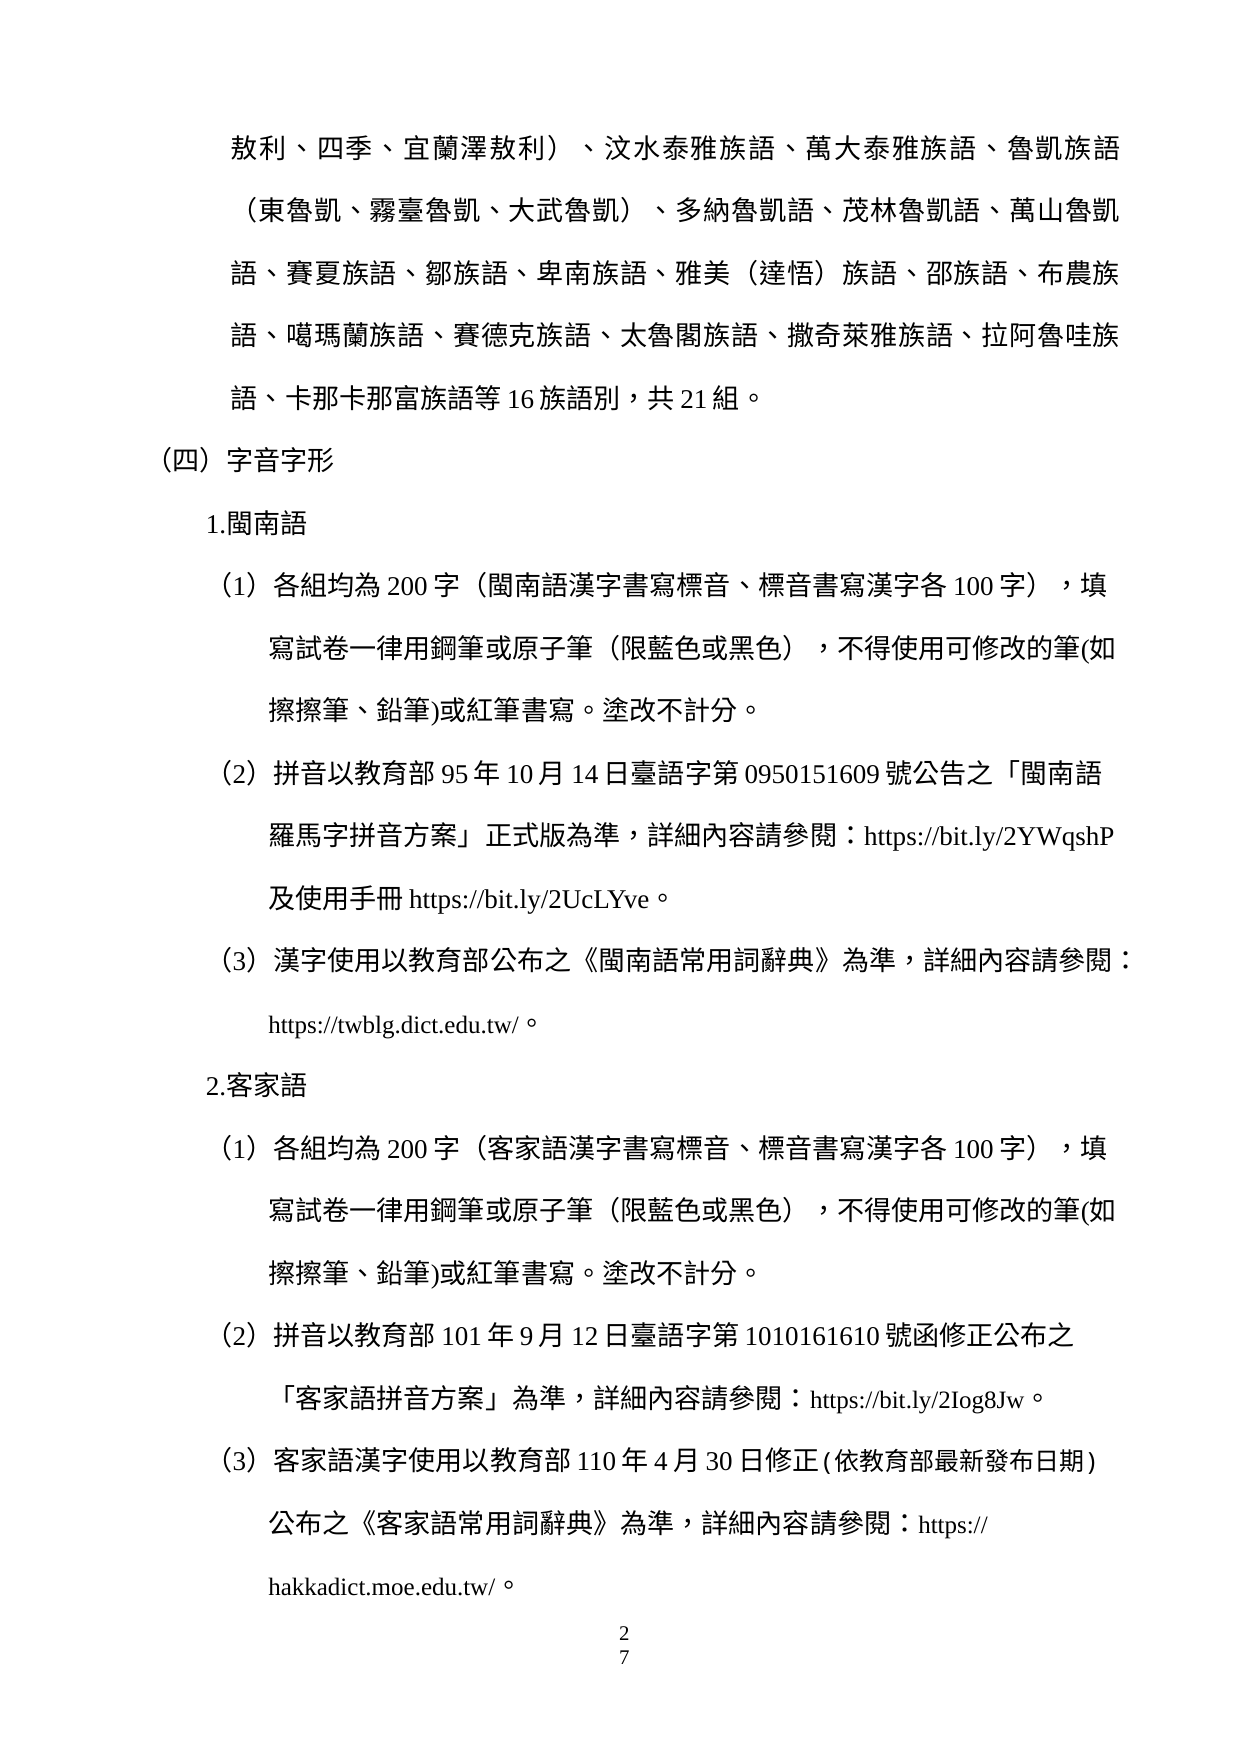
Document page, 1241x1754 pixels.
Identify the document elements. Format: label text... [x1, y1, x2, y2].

text （3）漢字使用以教育部公布之《閩南語常用詞辭典》為準，詳細內容請參閱：https://twblg.dict.edu.tw/。 [205, 917, 1122, 1042]
text （四）字音字形 [145, 417, 1122, 480]
text （2）拼音以教育部101年9月12日臺語字第1010161610號函修正公布之「客家語拼音方案」為準，詳細內容請參閱：https://bit.ly/2Iog8Jw。 [205, 1292, 1122, 1417]
text （2）拼音以教育部95年10月14日臺語字第0950151609號公告之「閩南語羅馬字拼音方案」正式版為準，詳細內容請參閱：https://bit.ly/2YWqshP及使用手冊https://bit.ly/2UcLYve。 [205, 730, 1122, 917]
text （3）客家語漢字使用以教育部110年4月30日修正(依教育部最新發布日期)公布之《客家語常用詞辭典》為準，詳細內容請參閱：https://hakkadict.moe.edu.tw/。 [205, 1417, 1122, 1605]
text （1）各組均為200字（客家語漢字書寫標音、標音書寫漢字各100字），填寫試卷一律用鋼筆或原子筆（限藍色或黑色），不得使用可修改的筆(如擦擦筆、鉛筆)或紅筆書寫。塗改不計分。 [205, 1105, 1122, 1292]
text 敖利、四季、宜蘭澤敖利）、汶水泰雅族語、萬大泰雅族語、魯凱族語（東魯凱、霧臺魯凱、大武魯凱）、多納魯凱語、茂林魯凱語、萬山魯凱語、賽夏族語、鄒族語、卑南族語、雅美（達悟）族語、邵族語、布農族語、噶瑪蘭族語、賽德克族語、太魯閣族語、撒奇萊雅族語、拉阿魯哇族語、卡那卡那富族語等16族語別，共21組。 [206, 105, 1122, 417]
text 1.閩南語 [206, 480, 1122, 542]
text （1）各組均為200字（閩南語漢字書寫標音、標音書寫漢字各100字），填寫試卷一律用鋼筆或原子筆（限藍色或黑色），不得使用可修改的筆(如擦擦筆、鉛筆)或紅筆書寫。塗改不計分。 [205, 542, 1122, 730]
text 2.客家語 [206, 1042, 1122, 1105]
